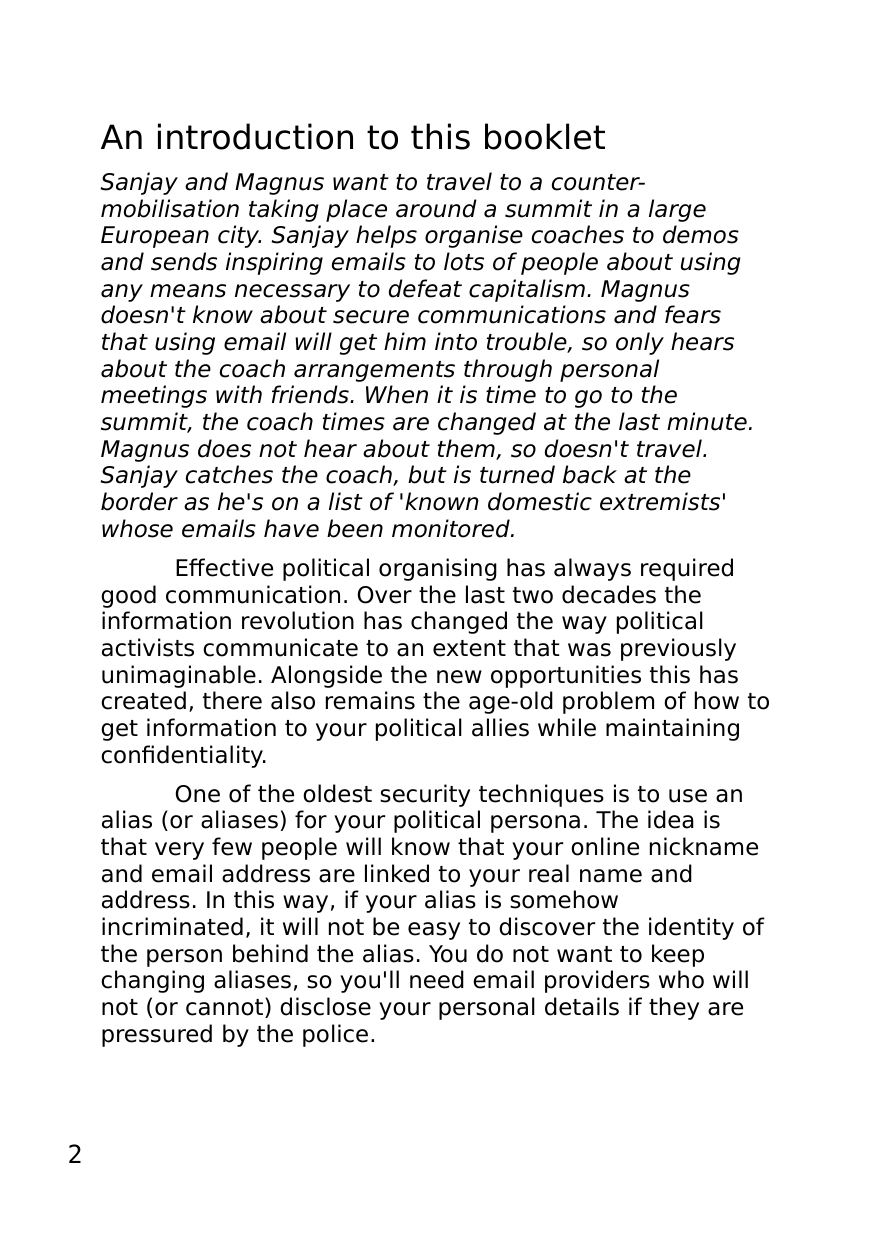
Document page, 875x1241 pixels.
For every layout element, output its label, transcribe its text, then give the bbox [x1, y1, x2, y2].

text One of the oldest security techniques is to use an alias (or aliases) for your political persona. The idea is that very few people will know that your online nickname and email address are linked to your real name and address. In this way, if your alias is somehow incriminated, it will not be easy to discover the identity of the person behind the alias. You do not want to keep changing aliases, so you'll need email providers who will not (or cannot) disclose your personal details if they are pressured by the police. [100, 781, 774, 1048]
text Effective political organising has always required good communication. Over the last two decades the information revolution has changed the way political activists communicate to an extent that was previously unimaginable. Alongside the new opportunities this has created, there also remains the age-old problem of how to get information to your political allies while maintaining confidentiality. [100, 555, 774, 768]
text Sanjay and Magnus want to travel to a counter-mobilisation taking place around a summit in a large European city. Sanjay helps organise coaches to demos and sends inspiring emails to lots of people about using any means necessary to defeat capitalism. Magnus doesn't know about secure communications and fears that using email will get him into trouble, so only hears about the coach arrangements through personal meetings with friends. When it is time to go to the summit, the coach times are changed at the last minute. Magnus does not hear about them, so doesn't travel. Sanjay catches the coach, but is turned back at the border as he's on a list of 'known domestic extremists' whose emails have been monitored. [100, 169, 774, 543]
subtitle An introduction to this booklet [100, 118, 774, 157]
